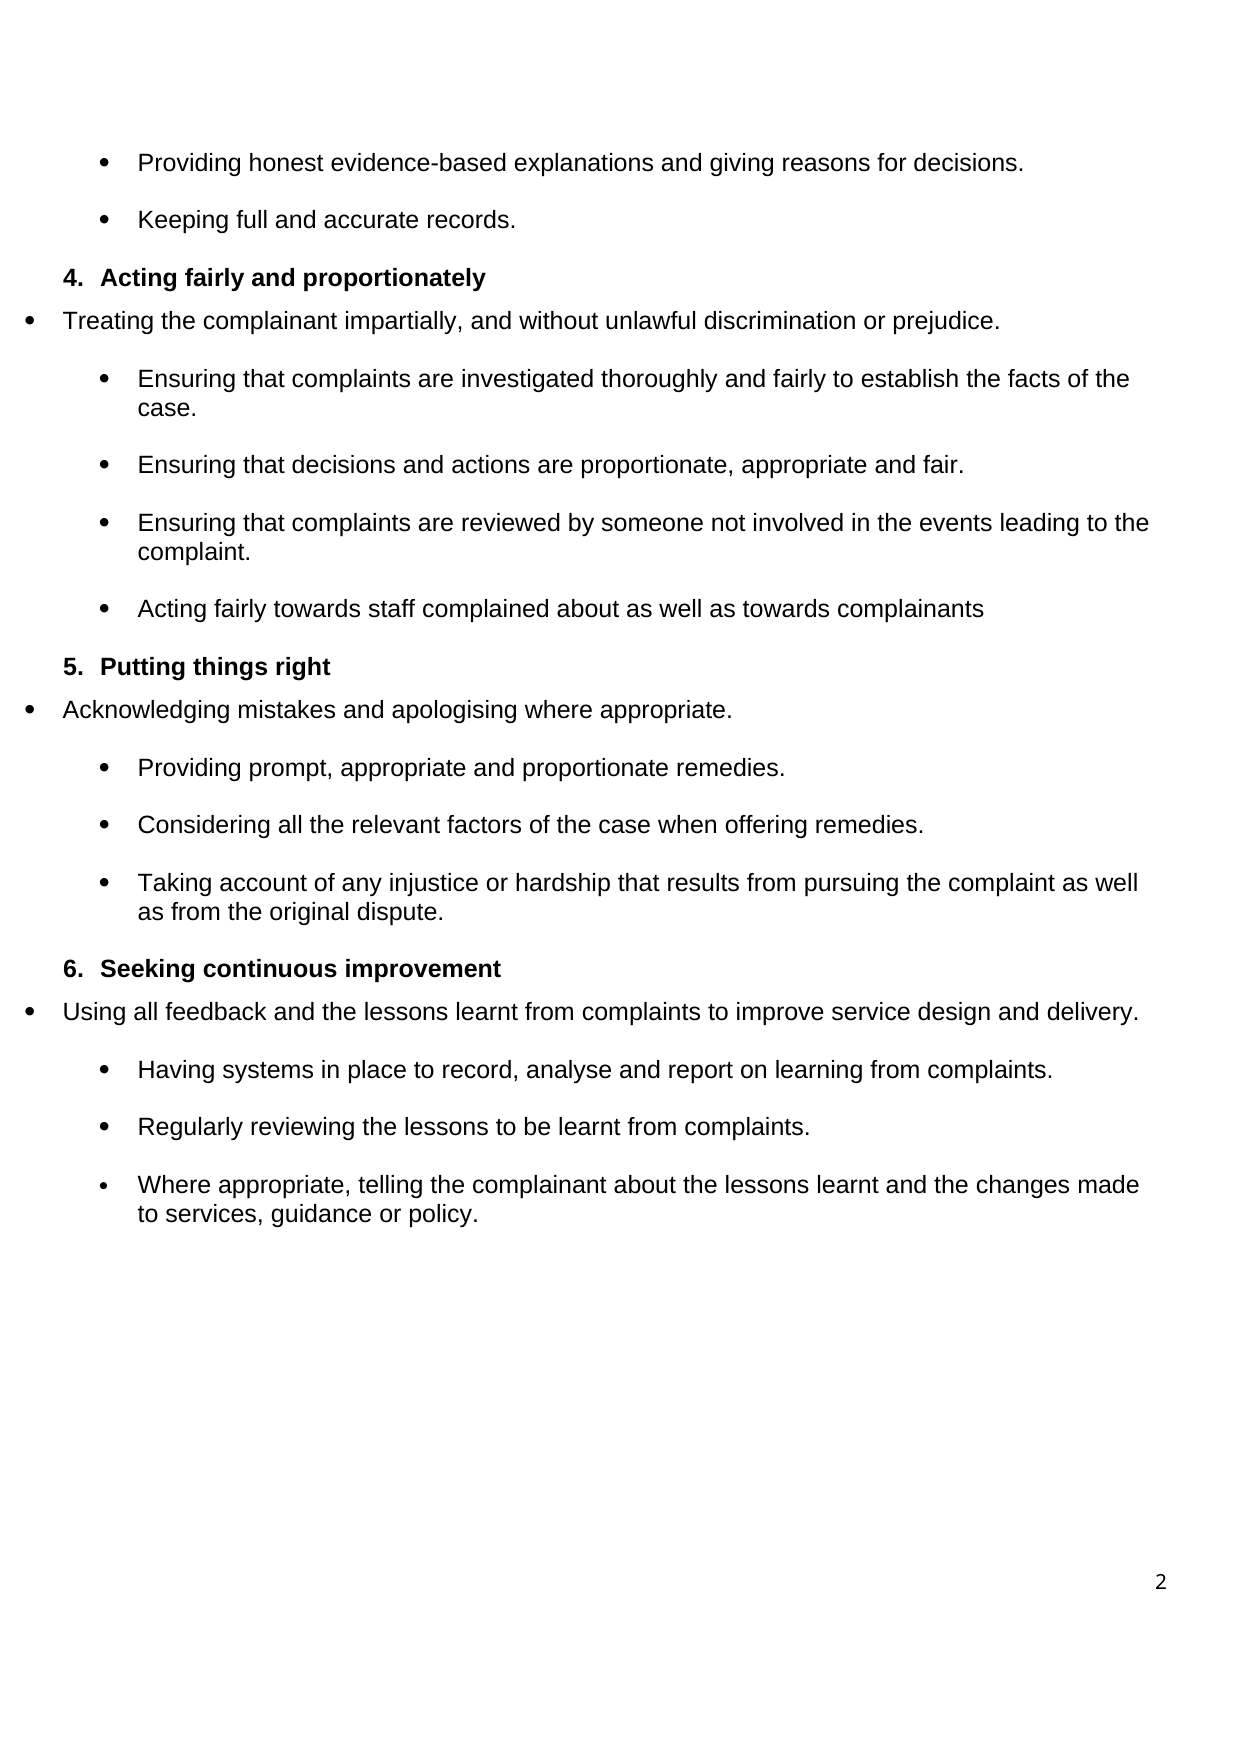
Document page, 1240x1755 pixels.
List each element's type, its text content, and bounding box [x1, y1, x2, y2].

list Treating the complainant impartially, and without unlawful discrimination or prejudice. [25, 306, 1167, 335]
list Having systems in place to record, analyse and report on learning from complaints. [100, 1055, 1167, 1084]
text 4. Acting fairly and proportionately [63, 263, 1167, 292]
text 5. Putting things right [63, 652, 1167, 681]
list Ensuring that complaints are reviewed by someone not involved in the events leading to the complaint. [100, 508, 1167, 565]
list Providing prompt, appropriate and proportionate remedies. [100, 752, 1167, 781]
list Where appropriate, telling the complainant about the lessons learnt and the changes made to services, guidance or policy. [100, 1170, 1167, 1227]
list Keeping full and accurate records. [100, 206, 1167, 234]
list Using all feedback and the lessons learnt from complaints to improve service design and delivery. [25, 997, 1167, 1026]
list Providing honest evidence-based explanations and giving reasons for decisions. [100, 148, 1167, 177]
list Regularly reviewing the lessons to be learnt from complaints. [100, 1112, 1167, 1141]
list Acknowledging mistakes and apologising where appropriate. [25, 695, 1167, 724]
list Ensuring that complaints are investigated thoroughly and fairly to establish the facts of the case. [100, 364, 1167, 421]
list Considering all the relevant factors of the case when offering remedies. [100, 810, 1167, 839]
list Ensuring that decisions and actions are proportionate, appropriate and fair. [100, 450, 1167, 479]
list Acting fairly towards staff complained about as well as towards complainants [100, 594, 1167, 623]
list Taking account of any injustice or hardship that results from pursuing the complaint as well as from the original dispute. [100, 868, 1167, 925]
text 6. Seeking continuous improvement [63, 954, 1167, 983]
